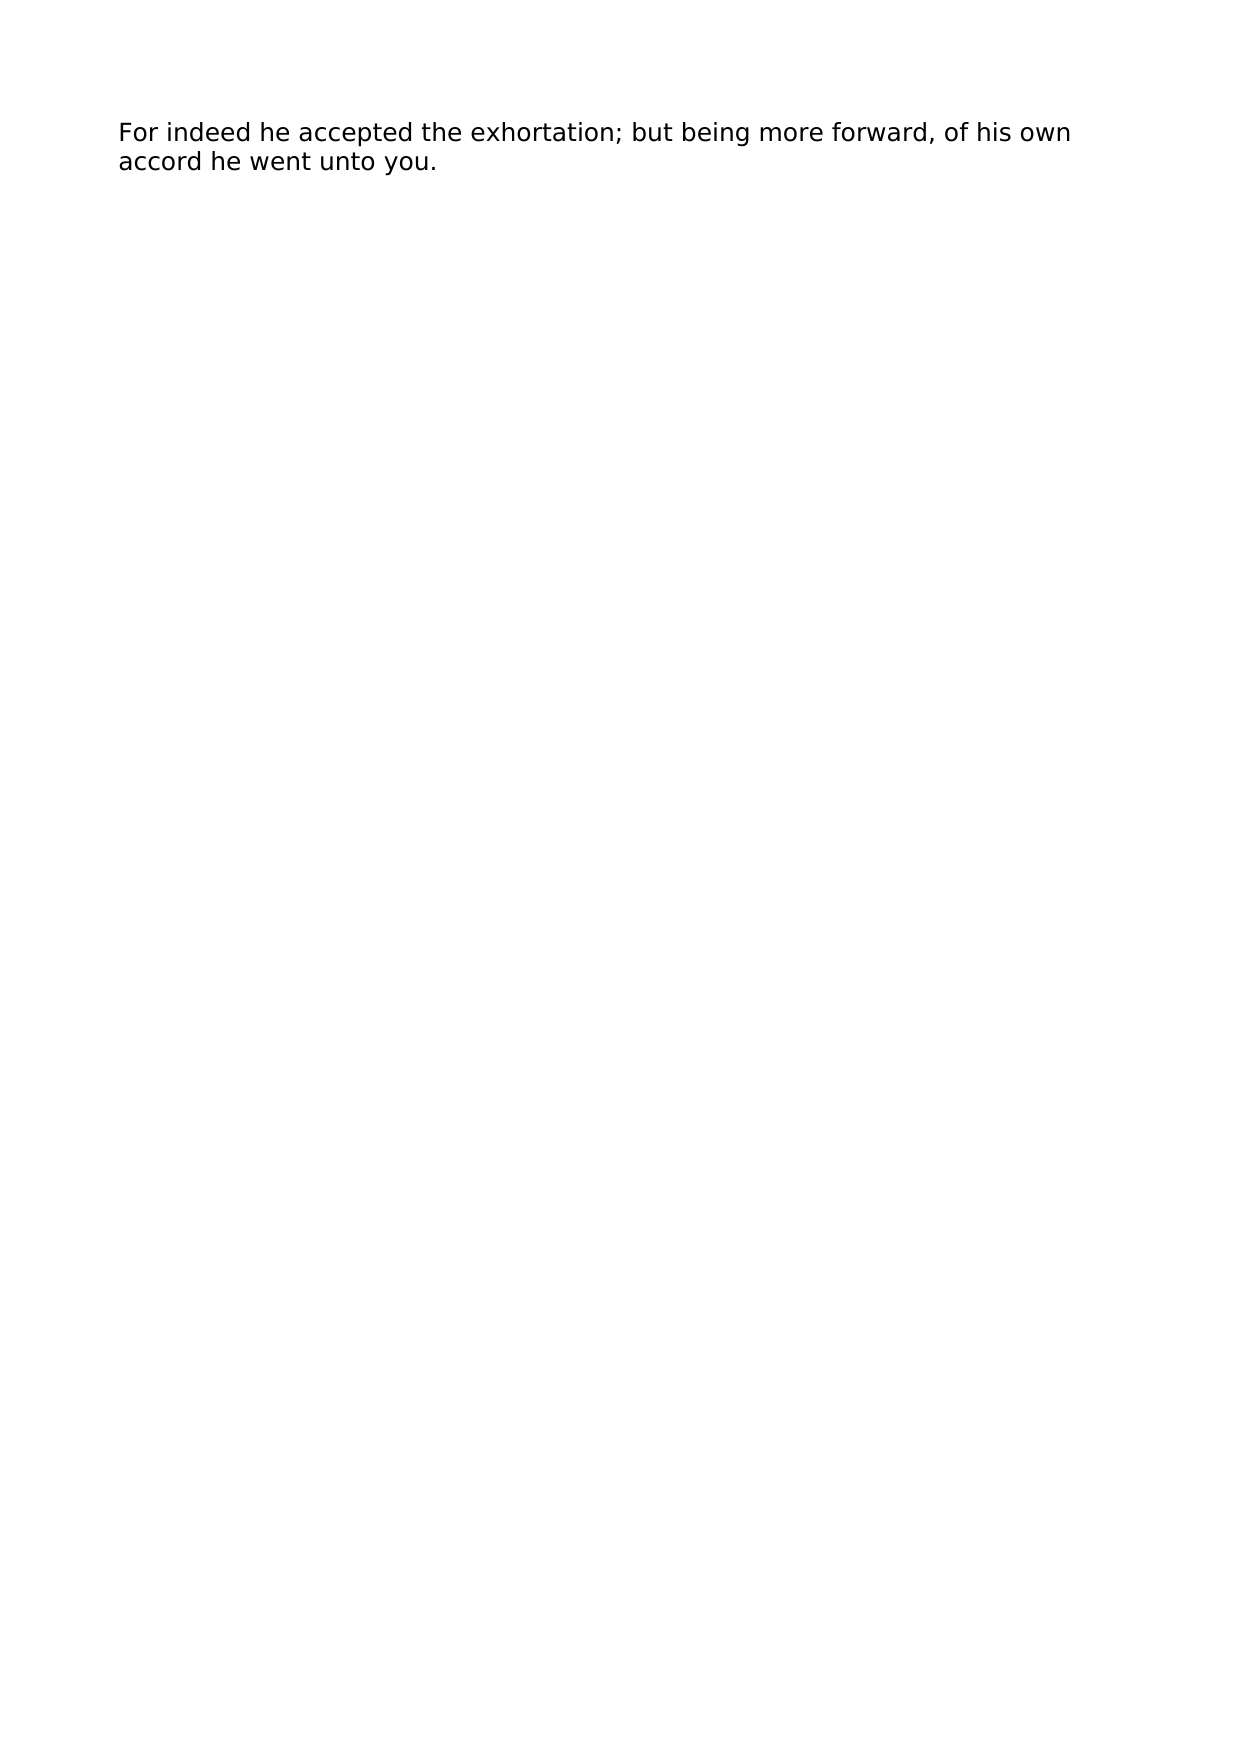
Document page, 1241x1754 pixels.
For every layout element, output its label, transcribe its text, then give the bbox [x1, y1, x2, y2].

text For indeed he accepted the exhortation; but being more forward, of his own accord he went unto you. [118, 118, 1122, 176]
